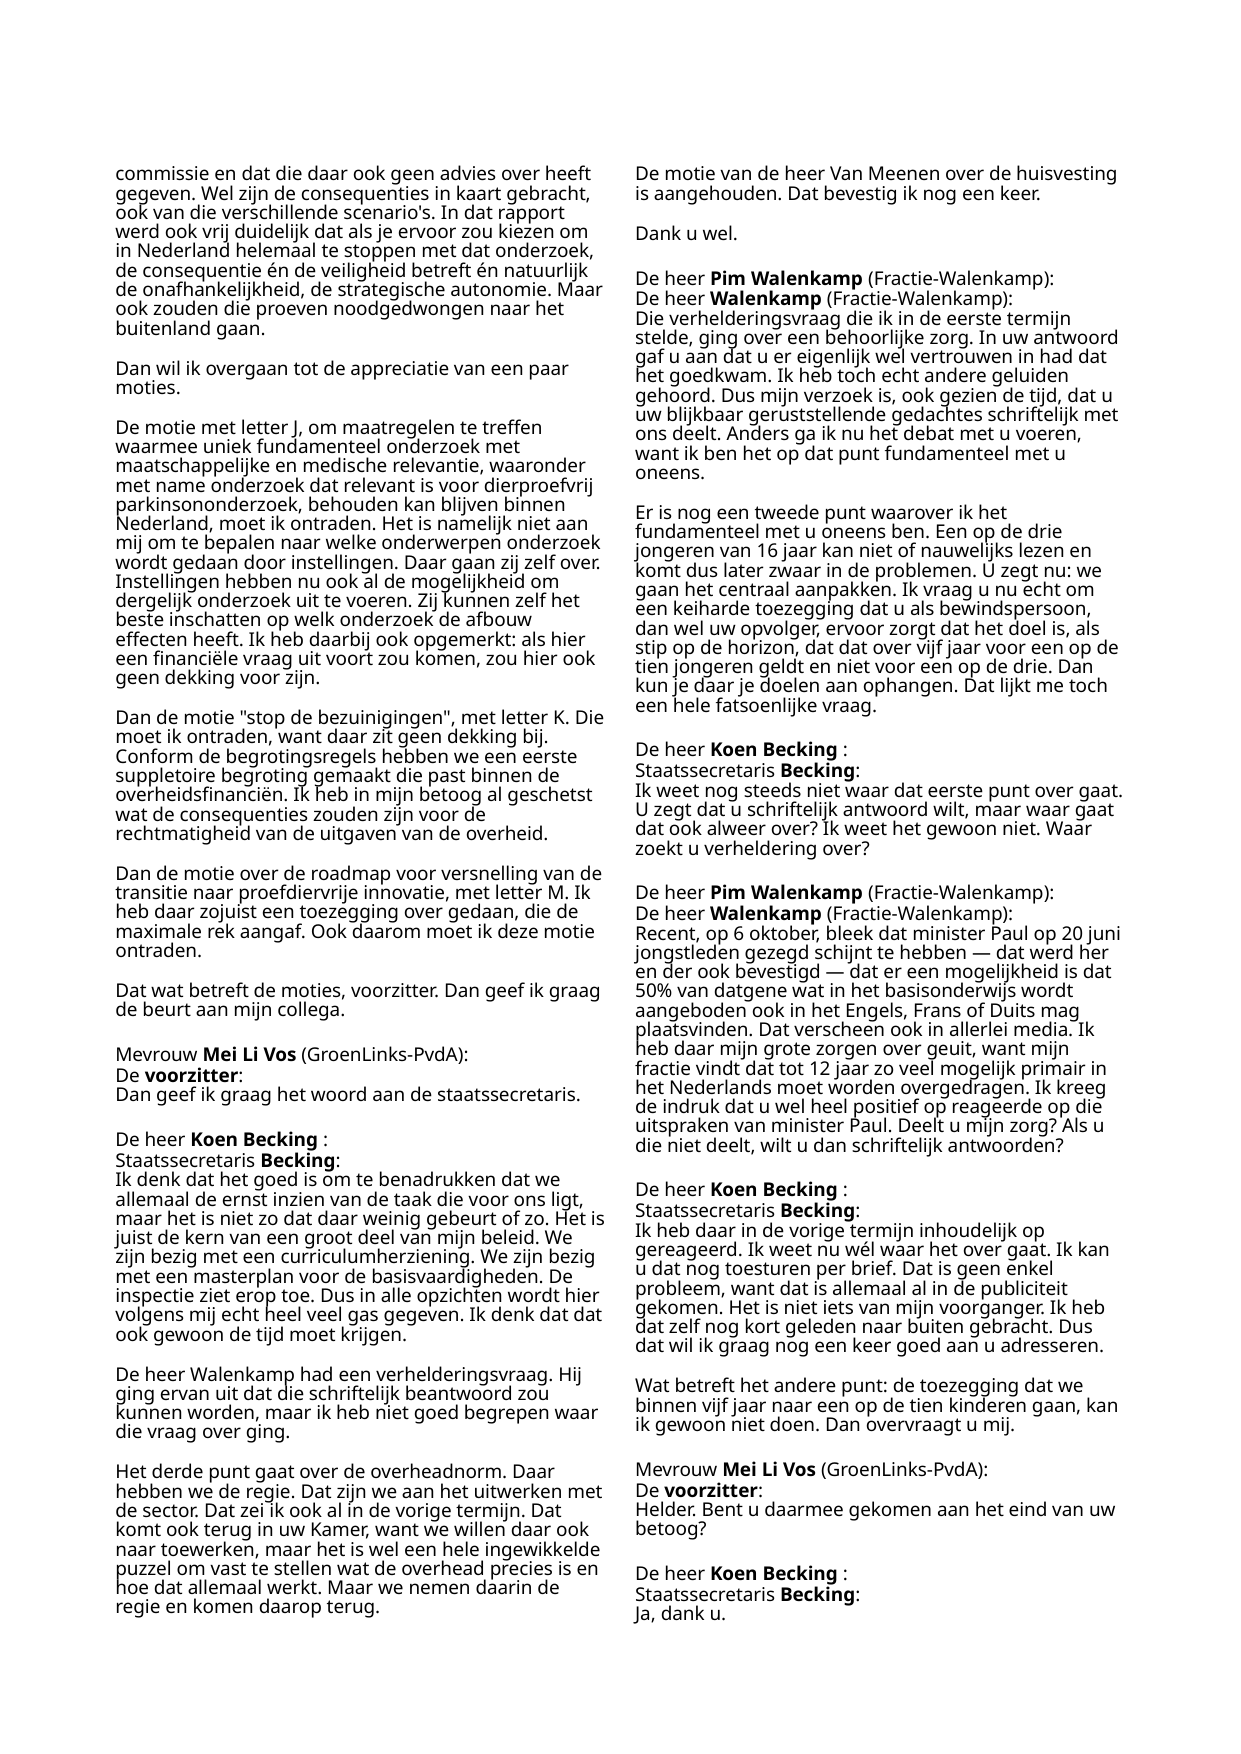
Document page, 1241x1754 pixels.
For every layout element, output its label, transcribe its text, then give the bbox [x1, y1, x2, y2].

text De voorzitter: [635, 1482, 1125, 1501]
text Dan wil ik overgaan tot de appreciatie van een paar moties. [115, 359, 605, 398]
text De motie van de heer Van Meenen over de huisvesting is aangehouden. Dat bevestig ik nog een keer. [635, 165, 1125, 204]
text commissie en dat die daar ook geen advies over heeft gegeven. Wel zijn de consequenties in kaart gebracht, ook van die verschillende scenario's. In dat rapport werd ook vrij duidelijk dat als je ervoor zou kiezen om in Nederland helemaal te stoppen met dat onderzoek, de consequentie én de veiligheid betreft én natuurlijk de onafhankelijkheid, de strategische autonomie. Maar ook zouden die proeven noodgedwongen naar het buitenland gaan. [115, 165, 605, 339]
text De heer Koen Becking : [635, 1560, 1125, 1586]
text Dank u wel. [635, 224, 1125, 244]
text De heer Walenkamp had een verhelderingsvraag. Hij ging ervan uit dat die schriftelijk beantwoord zou kunnen worden, maar ik heb niet goed begrepen waar die vraag over ging. [115, 1366, 605, 1443]
text Recent, op 6 oktober, bleek dat minister Paul op 20 juni jongstleden gezegd schijnt te hebben — dat werd her en der ook bevestigd — dat er een mogelijkheid is dat 50% van datgene wat in het basisonderwijs wordt aangeboden ook in het Engels, Frans of Duits mag plaatsvinden. Dat verscheen ook in allerlei media. Ik heb daar mijn grote zorgen over geuit, want mijn fractie vindt dat tot 12 jaar zo veel mogelijk primair in het Nederlands moet worden overgedragen. Ik kreeg de indruk dat u wel heel positief op reageerde op die uitspraken van minister Paul. Deelt u mijn zorg? Als u die niet deelt, wilt u dan schriftelijk antwoorden? [635, 924, 1125, 1156]
text Dan de motie "stop de bezuinigingen", met letter K. Die moet ik ontraden, want daar zit geen dekking bij. Conform de begrotingsregels hebben we een eerste suppletoire begroting gemaakt die past binnen de overheidsfinanciën. Ik heb in mijn betoog al geschetst wat de consequenties zouden zijn voor de rechtmatigheid van de uitgaven van de overheid. [115, 709, 605, 844]
text De heer Walenkamp (Fractie-Walenkamp): [635, 290, 1125, 310]
text Ik denk dat het goed is om te benadrukken dat we allemaal de ernst inzien van de taak die voor ons ligt, maar het is niet zo dat daar weinig gebeurt of zo. Het is juist de kern van een groot deel van mijn beleid. We zijn bezig met een curriculumherziening. We zijn bezig met een masterplan voor de basisvaardigheden. De inspectie ziet erop toe. Dus in alle opzichten wordt hier volgens mij echt heel veel gas gegeven. Ik denk dat dat ook gewoon de tijd moet krijgen. [115, 1171, 605, 1345]
text Dan de motie over de roadmap voor versnelling van de transitie naar proefdiervrije innovatie, met letter M. Ik heb daar zojuist een toezegging over gedaan, die de maximale rek aangaf. Ook daarom moet ik deze motie ontraden. [115, 865, 605, 961]
text Mevrouw Mei Li Vos (GroenLinks-PvdA): [115, 1041, 605, 1067]
text Ik heb daar in de vorige termijn inhoudelijk op gereageerd. Ik weet nu wél waar het over gaat. Ik kan u dat nog toesturen per brief. Dat is geen enkel probleem, want dat is allemaal al in de publiciteit gekomen. Het is niet iets van mijn voorganger. Ik heb dat zelf nog kort geleden naar buiten gebracht. Dus dat wil ik graag nog een keer goed aan u adresseren. [635, 1222, 1125, 1357]
text Staatssecretaris Becking: [115, 1152, 605, 1171]
text De motie met letter J, om maatregelen te treffen waarmee uniek fundamenteel onderzoek met maatschappelijke en medische relevantie, waaronder met name onderzoek dat relevant is voor dierproefvrij parkinsononderzoek, behouden kan blijven binnen Nederland, moet ik ontraden. Het is namelijk niet aan mij om te bepalen naar welke onderwerpen onderzoek wordt gedaan door instellingen. Daar gaan zij zelf over. Instellingen hebben nu ook al de mogelijkheid om dergelijk onderzoek uit te voeren. Zij kunnen zelf het beste inschatten op welk onderzoek de afbouw effecten heeft. Ik heb daarbij ook opgemerkt: als hier een financiële vraag uit voort zou komen, zou hier ook geen dekking voor zijn. [115, 419, 605, 688]
text Helder. Bent u daarmee gekomen aan het eind van uw betoog? [635, 1501, 1125, 1539]
text De heer Pim Walenkamp (Fractie-Walenkamp): [635, 265, 1125, 290]
text Dat wat betreft de moties, voorzitter. Dan geef ik graag de beurt aan mijn collega. [115, 982, 605, 1021]
text De heer Koen Becking : [635, 737, 1125, 762]
text Staatssecretaris Becking: [635, 1586, 1125, 1605]
text Ja, dank u. [635, 1605, 1125, 1624]
text De heer Koen Becking : [115, 1126, 605, 1152]
text De heer Walenkamp (Fractie-Walenkamp): [635, 905, 1125, 924]
text De heer Pim Walenkamp (Fractie-Walenkamp): [635, 879, 1125, 905]
text Die verhelderingsvraag die ik in de eerste termijn stelde, ging over een behoorlijke zorg. In uw antwoord gaf u aan dat u er eigenlijk wel vertrouwen in had dat het goedkwam. Ik heb toch echt andere geluiden gehoord. Dus mijn verzoek is, ook gezien de tijd, dat u uw blijkbaar geruststellende gedachtes schriftelijk met ons deelt. Anders ga ik nu het debat met u voeren, want ik ben het op dat punt fundamenteel met u oneens. [635, 310, 1125, 483]
text Het derde punt gaat over de overheadnorm. Daar hebben we de regie. Dat zijn we aan het uitwerken met de sector. Dat zei ik ook al in de vorige termijn. Dat komt ook terug in uw Kamer, want we willen daar ook naar toewerken, maar het is wel een hele ingewikkelde puzzel om vast te stellen wat de overhead precies is en hoe dat allemaal werkt. Maar we nemen daarin de regie en komen daarop terug. [115, 1463, 605, 1618]
text Staatssecretaris Becking: [635, 1202, 1125, 1222]
text Wat betreft het andere punt: de toezegging dat we binnen vijf jaar naar een op de tien kinderen gaan, kan ik gewoon niet doen. Dan overvraagt u mij. [635, 1377, 1125, 1435]
text Dan geef ik graag het woord aan de staatssecretaris. [115, 1086, 605, 1106]
text De heer Koen Becking : [635, 1177, 1125, 1202]
text De voorzitter: [115, 1067, 605, 1086]
text Er is nog een tweede punt waarover ik het fundamenteel met u oneens ben. Een op de drie jongeren van 16 jaar kan niet of nauwelijks lezen en komt dus later zwaar in de problemen. U zegt nu: we gaan het centraal aanpakken. Ik vraag u nu echt om een keiharde toezegging dat u als bewindspersoon, dan wel uw opvolger, ervoor zorgt dat het doel is, als stip op de horizon, dat dat over vijf jaar voor een op de tien jongeren geldt en niet voor een op de drie. Dan kun je daar je doelen aan ophangen. Dat lijkt me toch een hele fatsoenlijke vraag. [635, 504, 1125, 716]
text Ik weet nog steeds niet waar dat eerste punt over gaat. U zegt dat u schriftelijk antwoord wilt, maar waar gaat dat ook alweer over? Ik weet het gewoon niet. Waar zoekt u verheldering over? [635, 782, 1125, 859]
text Staatssecretaris Becking: [635, 762, 1125, 782]
text Mevrouw Mei Li Vos (GroenLinks-PvdA): [635, 1456, 1125, 1482]
